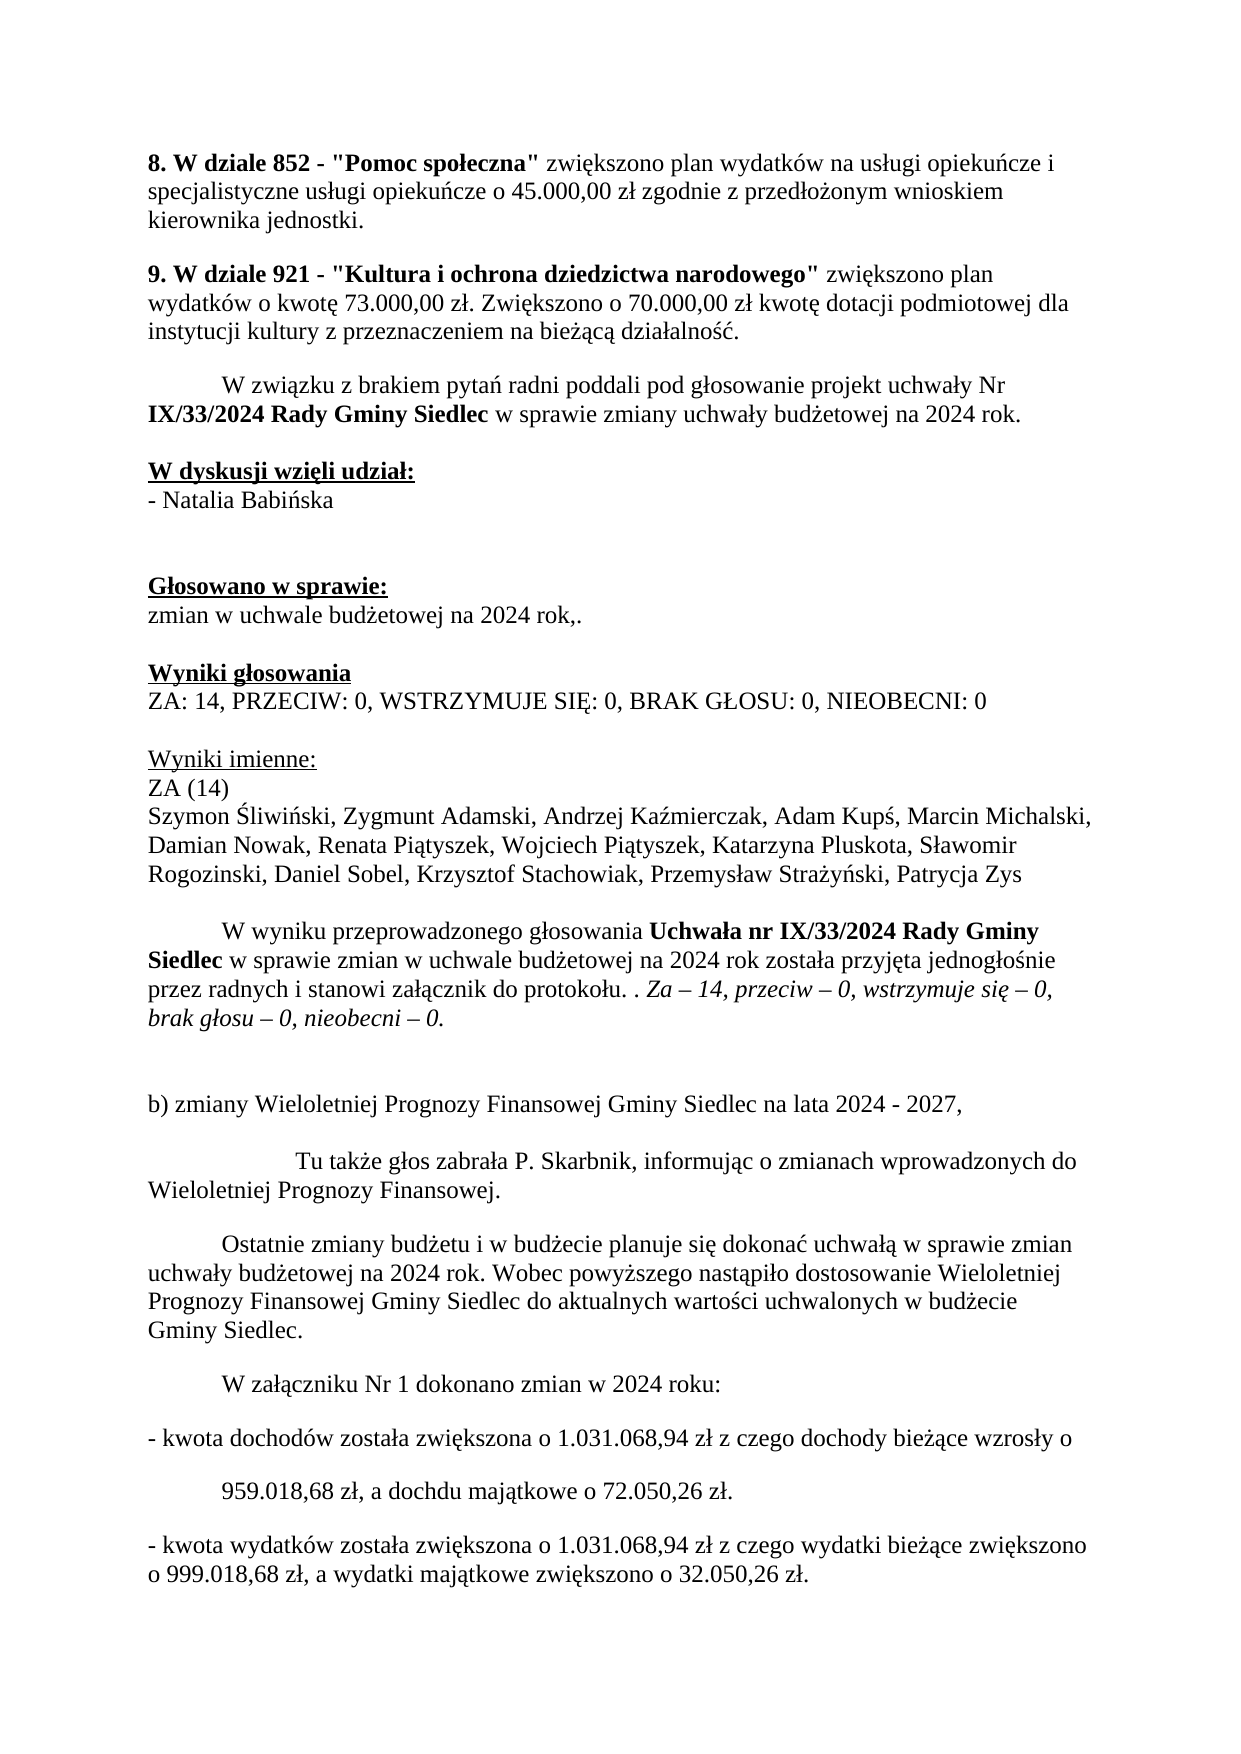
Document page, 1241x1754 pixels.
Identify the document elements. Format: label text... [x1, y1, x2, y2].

text W związku z brakiem pytań radni poddali pod głosowanie projekt uchwały Nr IX/33/2024 Rady Gminy Siedlec w sprawie zmiany uchwały budżetowej na 2024 rok. W dyskusji wzięli udział: - Natalia Babińska Głosowano w sprawie: zmian w uchwale budżetowej na 2024 rok,. Wyniki głosowania ZA: 14, PRZECIW: 0, WSTRZYMUJE SIĘ: 0, BRAK GŁOSU: 0, NIEOBECNI: 0 Wyniki imienne: ZA (14) Szymon Śliwiński, Zygmunt Adamski, Andrzej Kaźmierczak, Adam Kupś, Marcin Michalski, Damian Nowak, Renata Piątyszek, Wojciech Piątyszek, Katarzyna Pluskota, Sławomir Rogozinski, Daniel Sobel, Krzysztof Stachowiak, Przemysław Strażyński, Patrycja Zys W wyniku przeprowadzonego głosowania Uchwała nr IX/33/2024 Rady Gminy Siedlec w sprawie zmian w uchwale budżetowej na 2024 rok została przyjęta jednogłośnie przez radnych i stanowi załącznik do protokołu. . Za – 14, przeciw – 0, wstrzymuje się – 0, brak głosu – 0, nieobecni – 0. b) zmiany Wieloletniej Prognozy Finansowej Gminy Siedlec na lata 2024 - 2027, Tu także głos zabrała P. Skarbnik, informując o zmianach wprowadzonych do Wieloletniej Prognozy Finansowej. [148, 370, 1093, 1204]
text - kwota wydatków została zwiększona o 1.031.068,94 zł z czego wydatki bieżące zwiększono o 999.018,68 zł, a wydatki majątkowe zwiększono o 32.050,26 zł. [148, 1530, 1093, 1588]
text 959.018,68 zł, a dochdu majątkowe o 72.050,26 zł. [148, 1476, 1093, 1505]
text Ostatnie zmiany budżetu i w budżecie planuje się dokonać uchwałą w sprawie zmian uchwały budżetowej na 2024 rok. Wobec powyższego nastąpiło dostosowanie Wieloletniej Prognozy Finansowej Gminy Siedlec do aktualnych wartości uchwalonych w budżecie Gminy Siedlec. [148, 1229, 1093, 1344]
text - kwota dochodów została zwiększona o 1.031.068,94 zł z czego dochody bieżące wzrosły o [148, 1423, 1093, 1451]
text W załączniku Nr 1 dokonano zmian w 2024 roku: [148, 1369, 1093, 1398]
text 8. W dziale 852 - "Pomoc społeczna" zwiększono plan wydatków na usługi opiekuńcze i specjalistyczne usługi opiekuńcze o 45.000,00 zł zgodnie z przedłożonym wnioskiem kierownika jednostki. [148, 148, 1093, 234]
text 9. W dziale 921 - "Kultura i ochrona dziedzictwa narodowego" zwiększono plan wydatków o kwotę 73.000,00 zł. Zwiększono o 70.000,00 zł kwotę dotacji podmiotowej dla instytucji kultury z przeznaczeniem na bieżącą działalność. [148, 259, 1093, 345]
